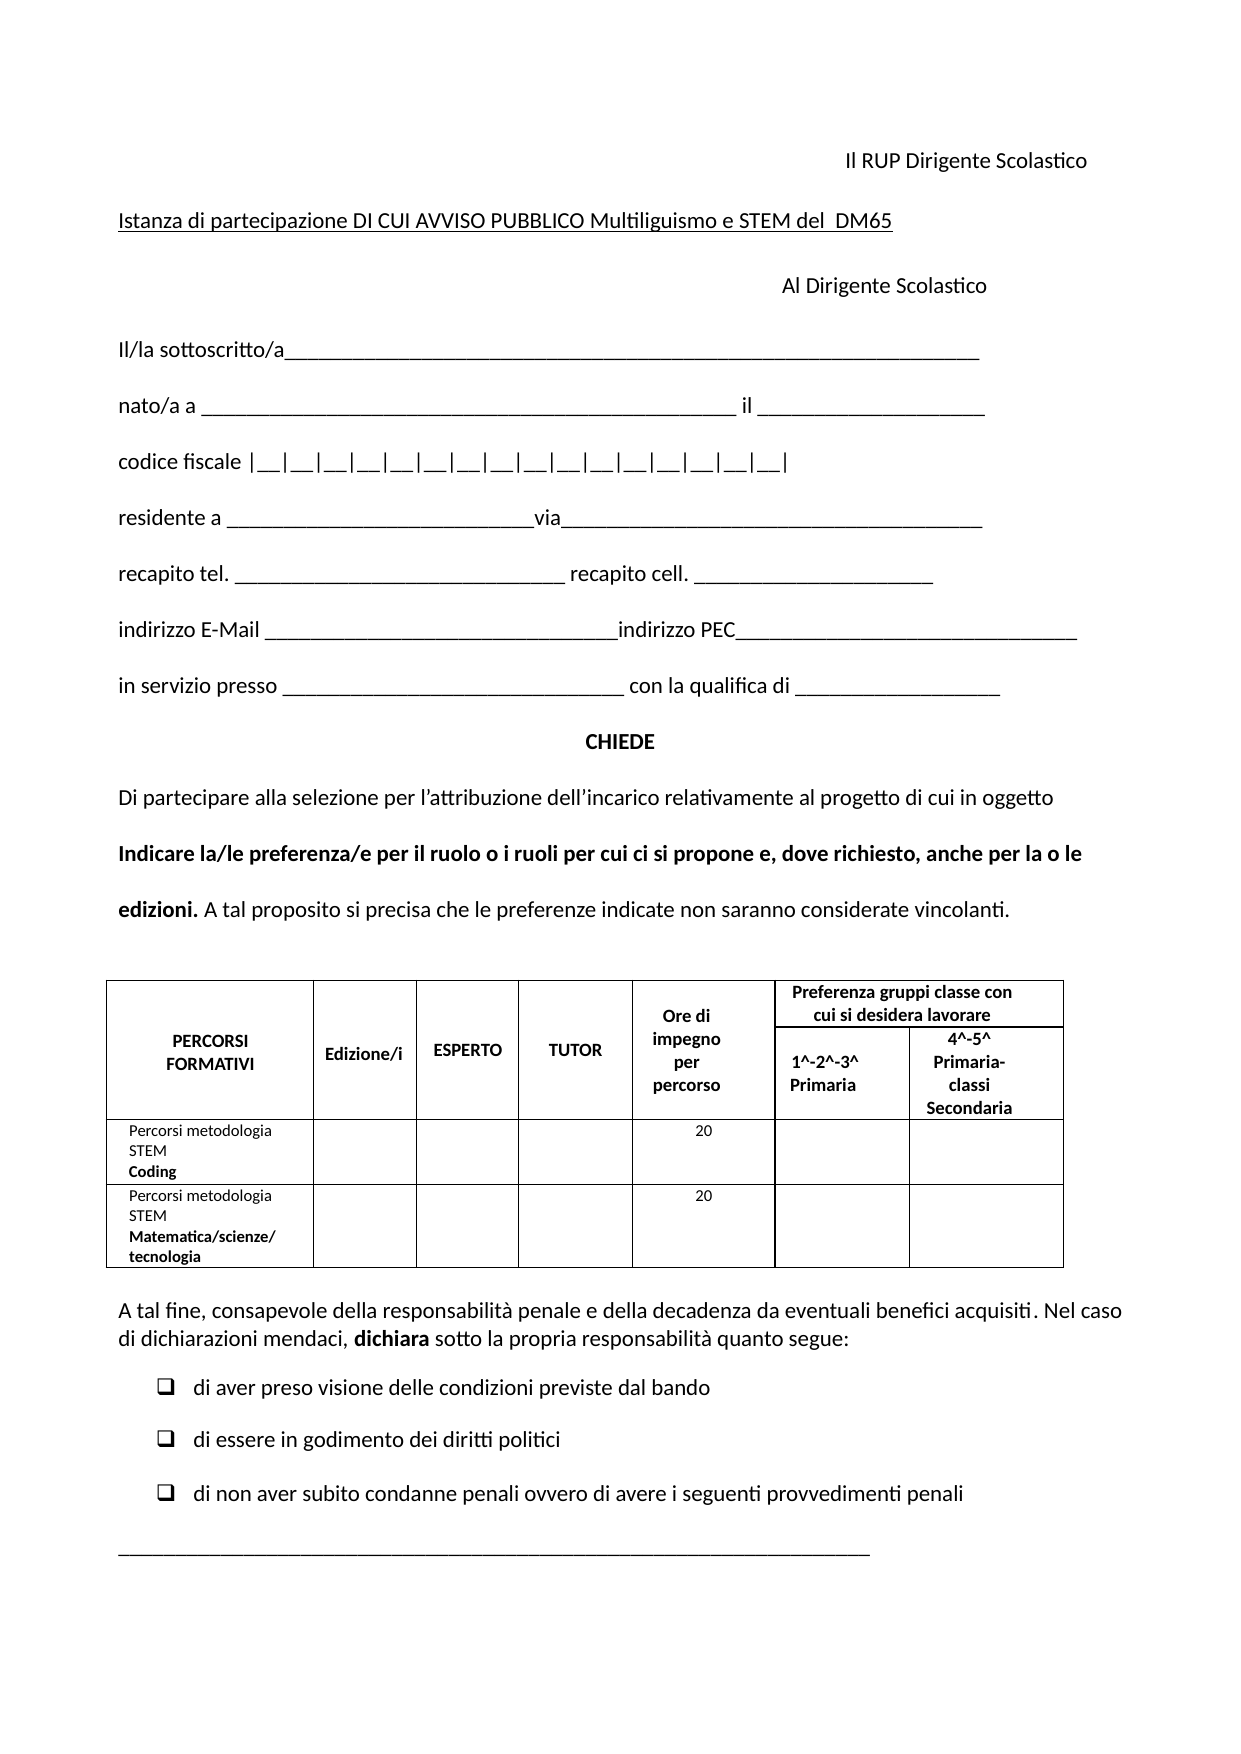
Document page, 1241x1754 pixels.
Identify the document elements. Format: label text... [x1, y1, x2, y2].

table_cell [910, 1185, 1063, 1267]
table_cell [314, 1120, 416, 1184]
table_header Edizione/i [314, 981, 416, 1119]
table_cell 20 [633, 1120, 774, 1184]
table_header Preferenza gruppi classe con cui si desidera lavorare [776, 981, 1063, 1026]
table_cell [519, 1120, 632, 1184]
text codice fiscale |__|__|__|__|__|__|__|__|__|__|__|__|__|__|__|__| [118, 447, 1122, 475]
table_cell [910, 1120, 1063, 1184]
table_cell 1^-2^-3^ Primaria [776, 1028, 909, 1119]
text Indicare la/le preferenza/e per il ruolo o i ruoli per cui ci si propone e, dove richiesto, anche per la o le edizioni. A tal proposito si precisa che le preferenze indicate non saranno considerate vincolanti. [118, 839, 1122, 923]
table_cell [417, 1185, 518, 1267]
table_cell 20 [633, 1185, 774, 1267]
table_cell Percorsi metodologia STEM Matematica/scienze/ tecnologia [107, 1185, 313, 1267]
table_cell [417, 1120, 518, 1184]
table_header Ore di impegno per percorso [633, 981, 774, 1119]
text A tal fine, consapevole della responsabilità penale e della decadenza da eventuali benefici acquisiti. Nel caso di dichiarazioni mendaci, dichiara sotto la propria responsabilità quanto segue: [118, 1296, 1122, 1352]
table_cell [776, 1120, 909, 1184]
table_header TUTOR [519, 981, 632, 1119]
text residente a ___________________________via_____________________________________ [118, 503, 1122, 531]
text in servizio presso ______________________________ con la qualifica di __________________ [118, 671, 1122, 699]
table_cell 4^-5^ Primaria- classi Secondaria [910, 1028, 1063, 1119]
table_cell [314, 1185, 416, 1267]
text Istanza di partecipazione DI CUI AVVISO PUBBLICO Multiliguismo e STEM del DM65 [118, 206, 1122, 234]
text Il/la sottoscritto/a_____________________________________________________________ [118, 335, 1122, 363]
text Di partecipare alla selezione per l’attribuzione dell’incarico relativamente al progetto di cui in oggetto [118, 783, 1122, 811]
list di aver preso visione delle condizioni previste dal bando [156, 1373, 1122, 1401]
text Al Dirigente Scolastico [708, 271, 1122, 299]
list di essere in godimento dei diritti politici [156, 1426, 1122, 1454]
table_header PERCORSI FORMATIVI [107, 981, 313, 1119]
table_header ESPERTO [417, 981, 518, 1119]
table_cell [519, 1185, 632, 1267]
text recapito tel. _____________________________ recapito cell. _____________________ [118, 559, 1122, 587]
table_cell Percorsi metodologia STEM Coding [107, 1120, 313, 1184]
text CHIEDE [118, 727, 1122, 755]
text nato/a a _______________________________________________ il ____________________ [118, 391, 1122, 419]
text Il RUP Dirigente Scolastico [634, 146, 1122, 174]
text indirizzo E-Mail _______________________________indirizzo PEC______________________________ [118, 615, 1122, 643]
list di non aver subito condanne penali ovvero di avere i seguenti provvedimenti penali [156, 1479, 1122, 1507]
table_cell [776, 1185, 909, 1267]
text __________________________________________________________________ [118, 1532, 1122, 1560]
